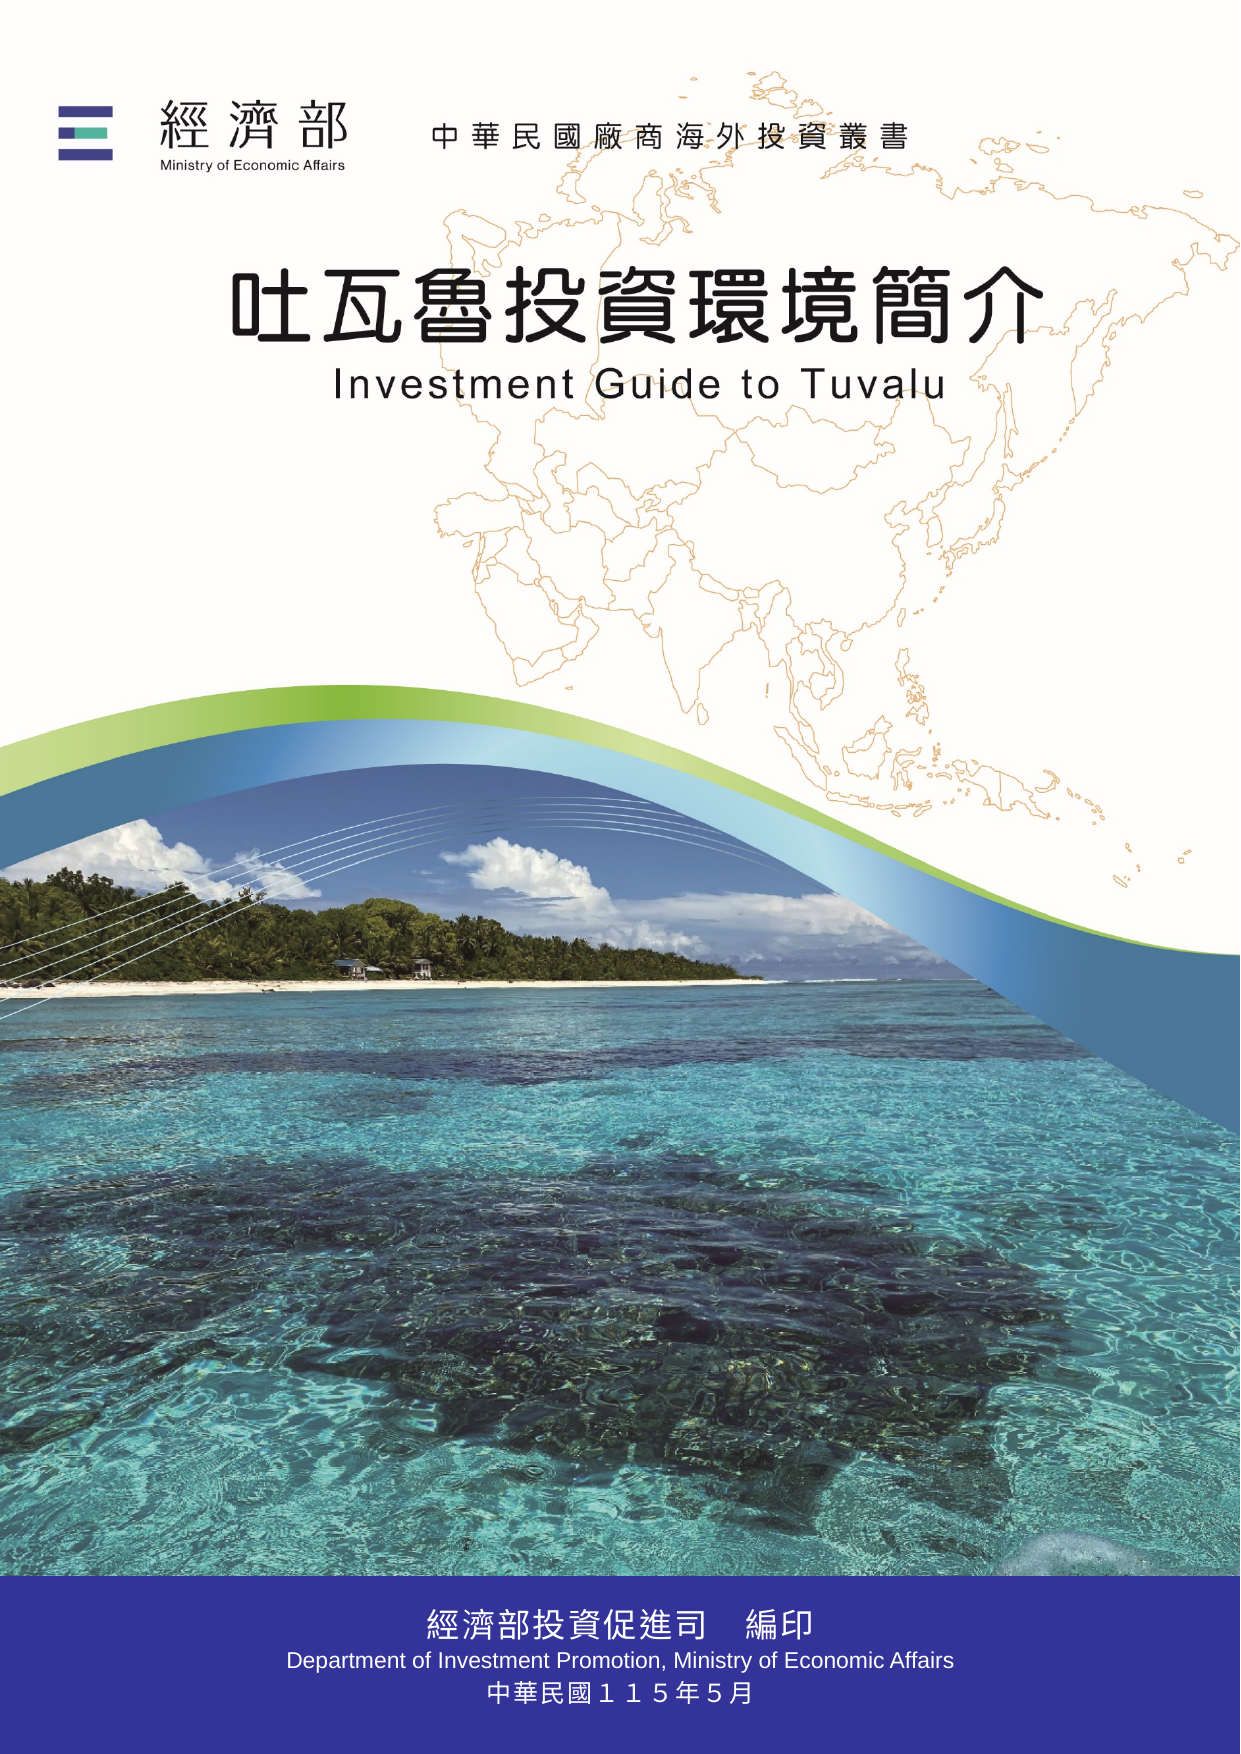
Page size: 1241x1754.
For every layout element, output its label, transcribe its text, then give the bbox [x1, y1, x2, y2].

text Department of Investment Promotion, Ministry of Economic Affairs [0, 1647, 1240, 1674]
text 經濟部投資促進司 編印 [0, 1599, 1240, 1647]
picture [0, 0, 1240, 1576]
text 中華民國１１５年５月 [0, 1674, 1240, 1710]
